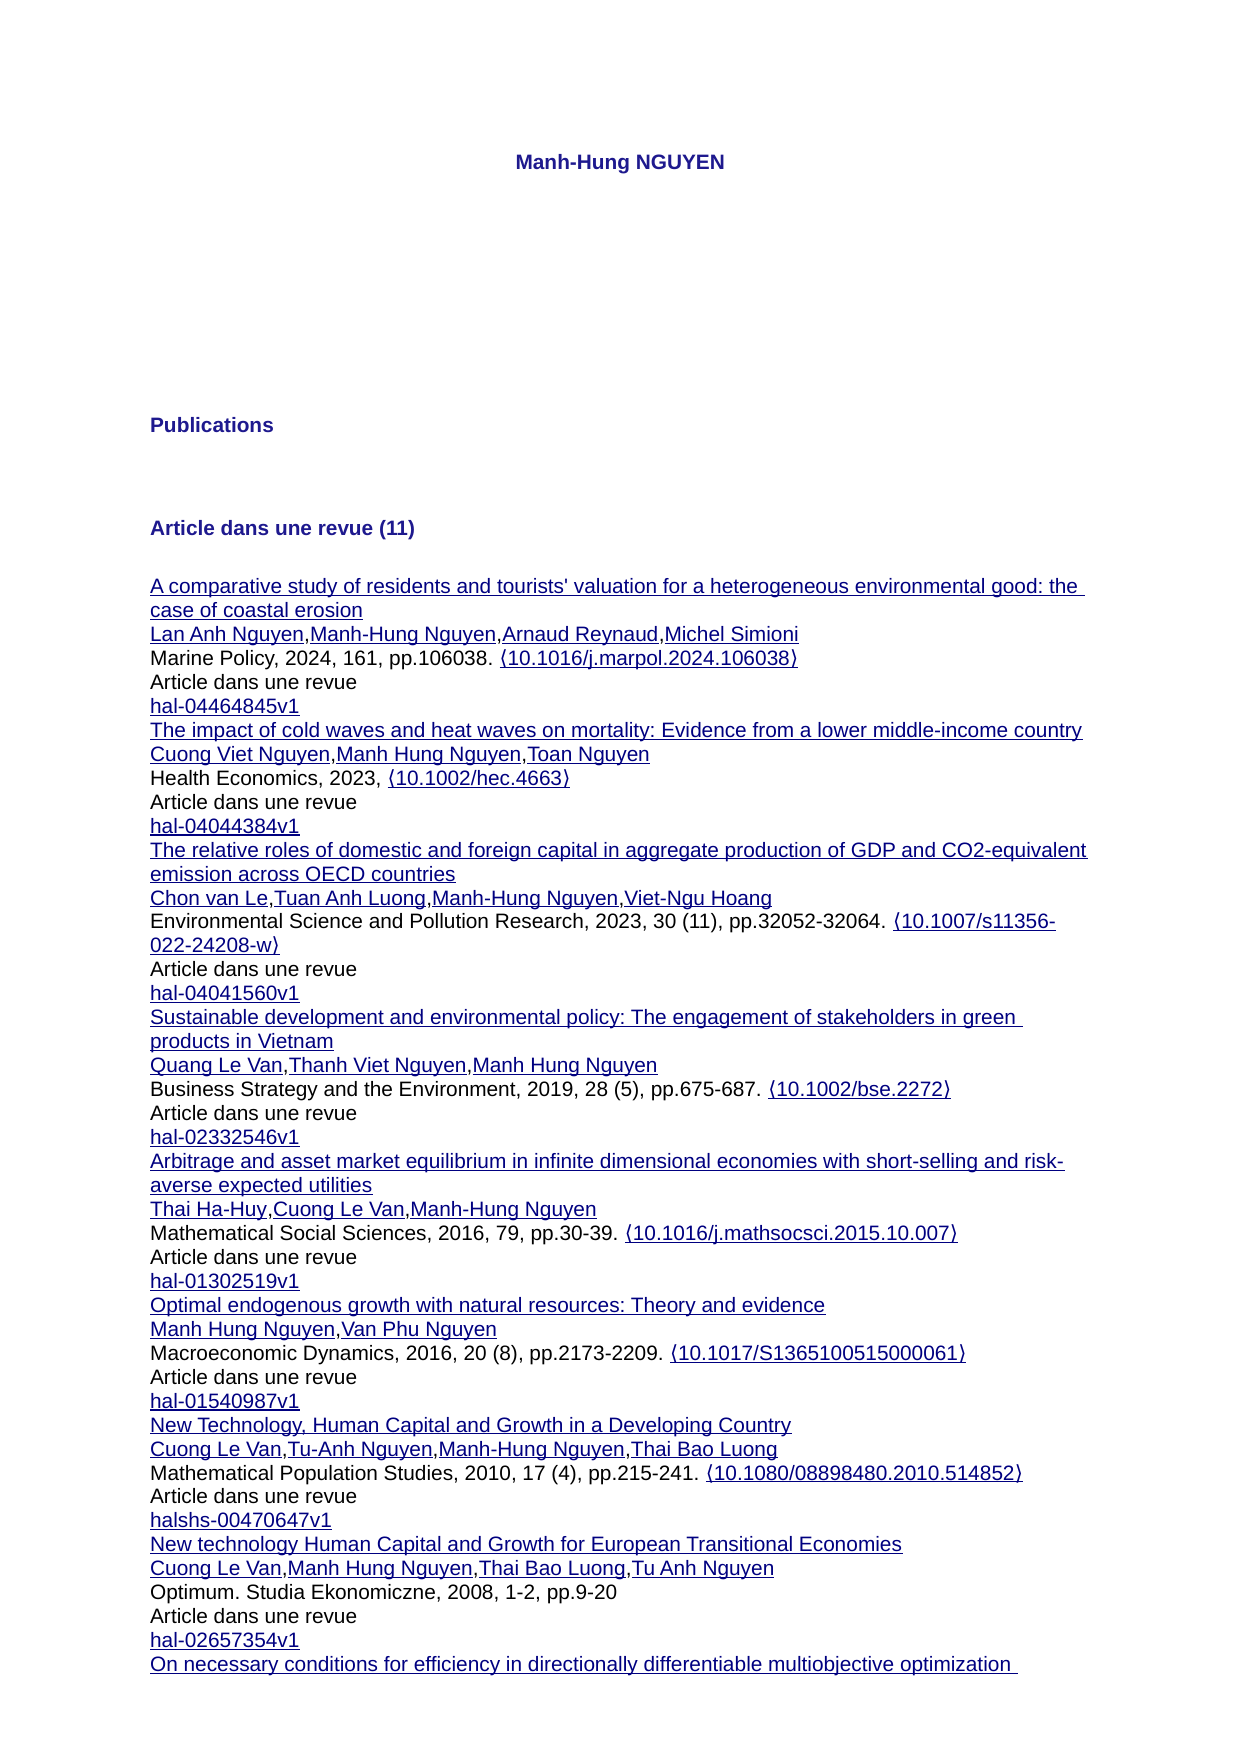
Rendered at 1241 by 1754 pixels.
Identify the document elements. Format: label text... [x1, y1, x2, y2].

table_header A comparative study of residents and tourists' valuation for a heterogeneous environmental good: the case of coastal erosion Lan Anh Nguyen,Manh-Hung Nguyen,Arnaud Reynaud,Michel Simioni Marine Policy, 2024, 161, pp.106038. ⟨10.1016/j.marpol.2024.106038⟩ Article dans une revue hal-04464845v1 [150, 574, 1090, 718]
table_cell New Technology, Human Capital and Growth in a Developing Country Cuong Le Van,Tu-Anh Nguyen,Manh-Hung Nguyen,Thai Bao Luong Mathematical Population Studies, 2010, 17 (4), pp.215-241. ⟨10.1080/08898480.2010.514852⟩ Article dans une revue halshs-00470647v1 [150, 1413, 1090, 1532]
table_cell New technology Human Capital and Growth for European Transitional Economies Cuong Le Van,Manh Hung Nguyen,Thai Bao Luong,Tu Anh Nguyen Optimum. Studia Ekonomiczne, 2008, 1-2, pp.9-20 Article dans une revue hal-02657354v1 [150, 1532, 1090, 1652]
subtitle Article dans une revue (11) [150, 516, 1090, 539]
subtitle Manh-Hung NGUYEN [150, 150, 1090, 174]
table_cell The impact of cold waves and heat waves on mortality: Evidence from a lower middle‐income country Cuong Viet Nguyen,Manh Hung Nguyen,Toan Nguyen Health Economics, 2023, ⟨10.1002/hec.4663⟩ Article dans une revue hal-04044384v1 [150, 718, 1090, 837]
table_cell On necessary conditions for efficiency in directionally differentiable multiobjective optimization [150, 1652, 1090, 1676]
table_cell Arbitrage and asset market equilibrium in infinite dimensional economies with short-selling and risk-averse expected utilities Thai Ha-Huy,Cuong Le Van,Manh-Hung Nguyen Mathematical Social Sciences, 2016, 79, pp.30-39. ⟨10.1016/j.mathsocsci.2015.10.007⟩ Article dans une revue hal-01302519v1 [150, 1149, 1090, 1293]
table_cell The relative roles of domestic and foreign capital in aggregate production of GDP and CO2-equivalent emission across OECD countries Chon van Le,Tuan Anh Luong,Manh-Hung Nguyen,Viet-Ngu Hoang Environmental Science and Pollution Research, 2023, 30 (11), pp.32052-32064. ⟨10.1007/s11356-022-24208-w⟩ Article dans une revue hal-04041560v1 [150, 838, 1090, 1005]
table_cell Optimal endogenous growth with natural resources: Theory and evidence Manh Hung Nguyen,Van Phu Nguyen Macroeconomic Dynamics, 2016, 20 (8), pp.2173-2209. ⟨10.1017/S1365100515000061⟩ Article dans une revue hal-01540987v1 [150, 1293, 1090, 1412]
subtitle Publications [150, 412, 1090, 436]
table_cell Sustainable development and environmental policy: The engagement of stakeholders in green products in Vietnam Quang Le Van,Thanh Viet Nguyen,Manh Hung Nguyen Business Strategy and the Environment, 2019, 28 (5), pp.675-687. ⟨10.1002/bse.2272⟩ Article dans une revue hal-02332546v1 [150, 1005, 1090, 1149]
